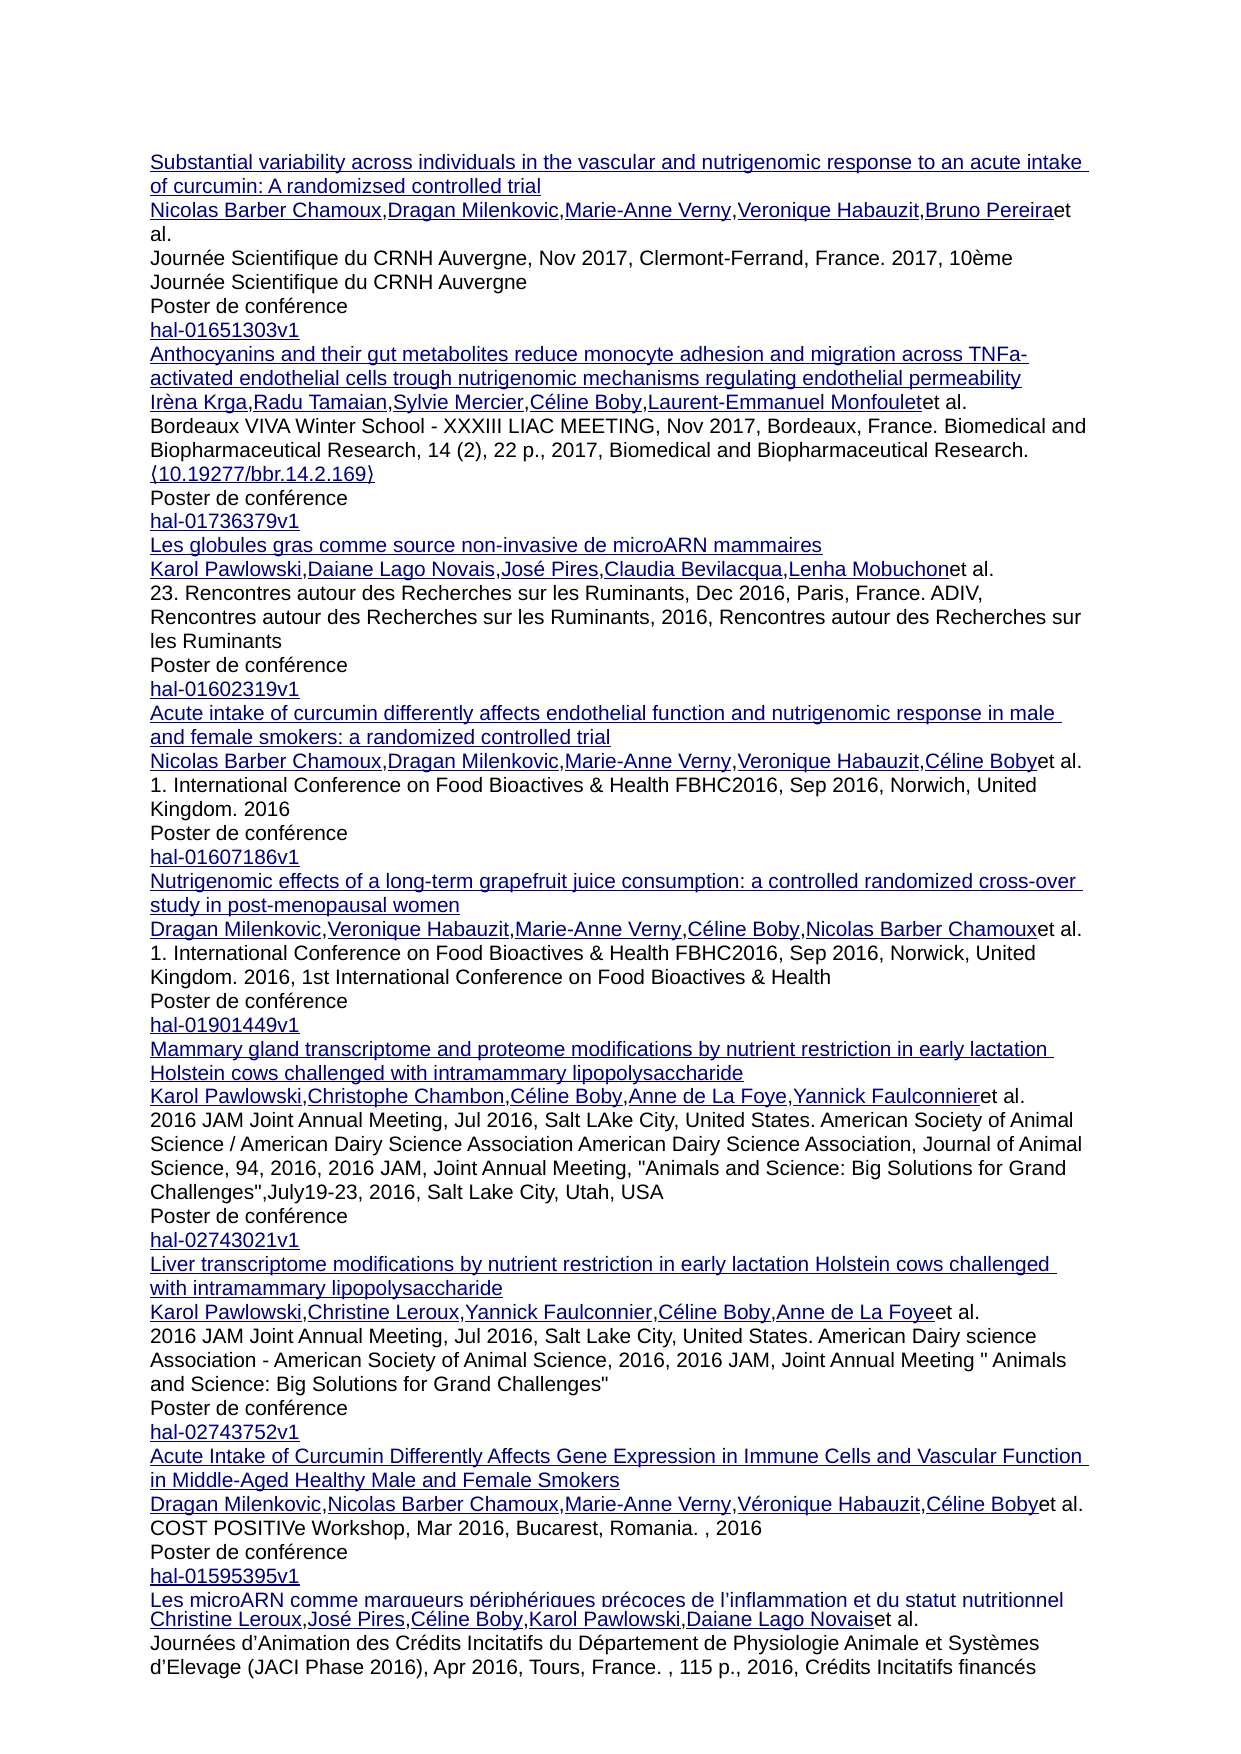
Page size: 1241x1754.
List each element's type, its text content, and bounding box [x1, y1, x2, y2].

table_cell Acute intake of curcumin differently affects endothelial function and nutrigenomic response in male and female smokers: a randomized controlled trial Nicolas Barber Chamoux,Dragan Milenkovic,Marie-Anne Verny,Veronique Habauzit,Céline Bobyet al. 1. International Conference on Food Bioactives & Health FBHC2016, Sep 2016, Norwich, United Kingdom. 2016 Poster de conférence hal-01607186v1 [150, 701, 1090, 869]
table_cell Les microARN comme marqueurs périphériques précoces de l’inflammation et du statut nutritionnel des vaches laitières en début de lactation Christine Leroux,José Pires,Céline Boby,Karol Pawlowski,Daiane Lago Novaiset al. Journées d’Animation des Crédits Incitatifs du Département de Physiologie Animale et Systèmes d’Elevage (JACI Phase 2016), Apr 2016, Tours, France. , 115 p., 2016, Crédits Incitatifs financés entre 2011 et 2014 Poster de conférence hal-01532535v1 [150, 1588, 1090, 1679]
table_cell Substantial variability across individuals in the vascular and nutrigenomic response to an acute intake of curcumin: A randomizsed controlled trial Nicolas Barber Chamoux,Dragan Milenkovic,Marie-Anne Verny,Veronique Habauzit,Bruno Pereiraet al. Journée Scientifique du CRNH Auvergne, Nov 2017, Clermont-Ferrand, France. 2017, 10ème Journée Scientifique du CRNH Auvergne Poster de conférence hal-01651303v1 [150, 150, 1090, 342]
table_cell Nutrigenomic effects of a long-term grapefruit juice consumption: a controlled randomized cross-over study in post-menopausal women Dragan Milenkovic,Veronique Habauzit,Marie-Anne Verny,Céline Boby,Nicolas Barber Chamouxet al. 1. International Conference on Food Bioactives & Health FBHC2016, Sep 2016, Norwick, United Kingdom. 2016, 1st International Conference on Food Bioactives & Health Poster de conférence hal-01901449v1 [150, 869, 1090, 1036]
table_cell Acute Intake of Curcumin Differently Affects Gene Expression in Immune Cells and Vascular Function in Middle-Aged Healthy Male and Female Smokers Dragan Milenkovic,Nicolas Barber Chamoux,Marie-Anne Verny,Véronique Habauzit,Céline Bobyet al. COST POSITIVe Workshop, Mar 2016, Bucarest, Romania. , 2016 Poster de conférence hal-01595395v1 [150, 1444, 1090, 1587]
table_cell Anthocyanins and their gut metabolites reduce monocyte adhesion and migration across TNFa-activated endothelial cells trough nutrigenomic mechanisms regulating endothelial permeability Irèna Krga,Radu Tamaian,Sylvie Mercier,Céline Boby,Laurent-Emmanuel Monfouletet al. Bordeaux VIVA Winter School - XXXIII LIAC MEETING, Nov 2017, Bordeaux, France. Biomedical and Biopharmaceutical Research, 14 (2), 22 p., 2017, Biomedical and Biopharmaceutical Research. ⟨10.19277/bbr.14.2.169⟩ Poster de conférence hal-01736379v1 [150, 342, 1090, 533]
table_cell Les globules gras comme source non-invasive de microARN mammaires Karol Pawlowski,Daiane Lago Novais,José Pires,Claudia Bevilacqua,Lenha Mobuchonet al. 23. Rencontres autour des Recherches sur les Ruminants, Dec 2016, Paris, France. ADIV, Rencontres autour des Recherches sur les Ruminants, 2016, Rencontres autour des Recherches sur les Ruminants Poster de conférence hal-01602319v1 [150, 533, 1090, 701]
table_cell Mammary gland transcriptome and proteome modifications by nutrient restriction in early lactation Holstein cows challenged with intramammary lipopolysaccharide Karol Pawlowski,Christophe Chambon,Céline Boby,Anne de La Foye,Yannick Faulconnieret al. 2016 JAM Joint Annual Meeting, Jul 2016, Salt LAke City, United States. American Society of Animal Science / American Dairy Science Association American Dairy Science Association, Journal of Animal Science, 94, 2016, 2016 JAM, Joint Annual Meeting, "Animals and Science: Big Solutions for Grand Challenges",July19-23, 2016, Salt Lake City, Utah, USA Poster de conférence hal-02743021v1 [150, 1036, 1090, 1252]
table_cell Liver transcriptome modifications by nutrient restriction in early lactation Holstein cows challenged with intramammary lipopolysaccharide Karol Pawlowski,Christine Leroux,Yannick Faulconnier,Céline Boby,Anne de La Foyeet al. 2016 JAM Joint Annual Meeting, Jul 2016, Salt Lake City, United States. American Dairy science Association - American Society of Animal Science, 2016, 2016 JAM, Joint Annual Meeting " Animals and Science: Big Solutions for Grand Challenges" Poster de conférence hal-02743752v1 [150, 1252, 1090, 1444]
